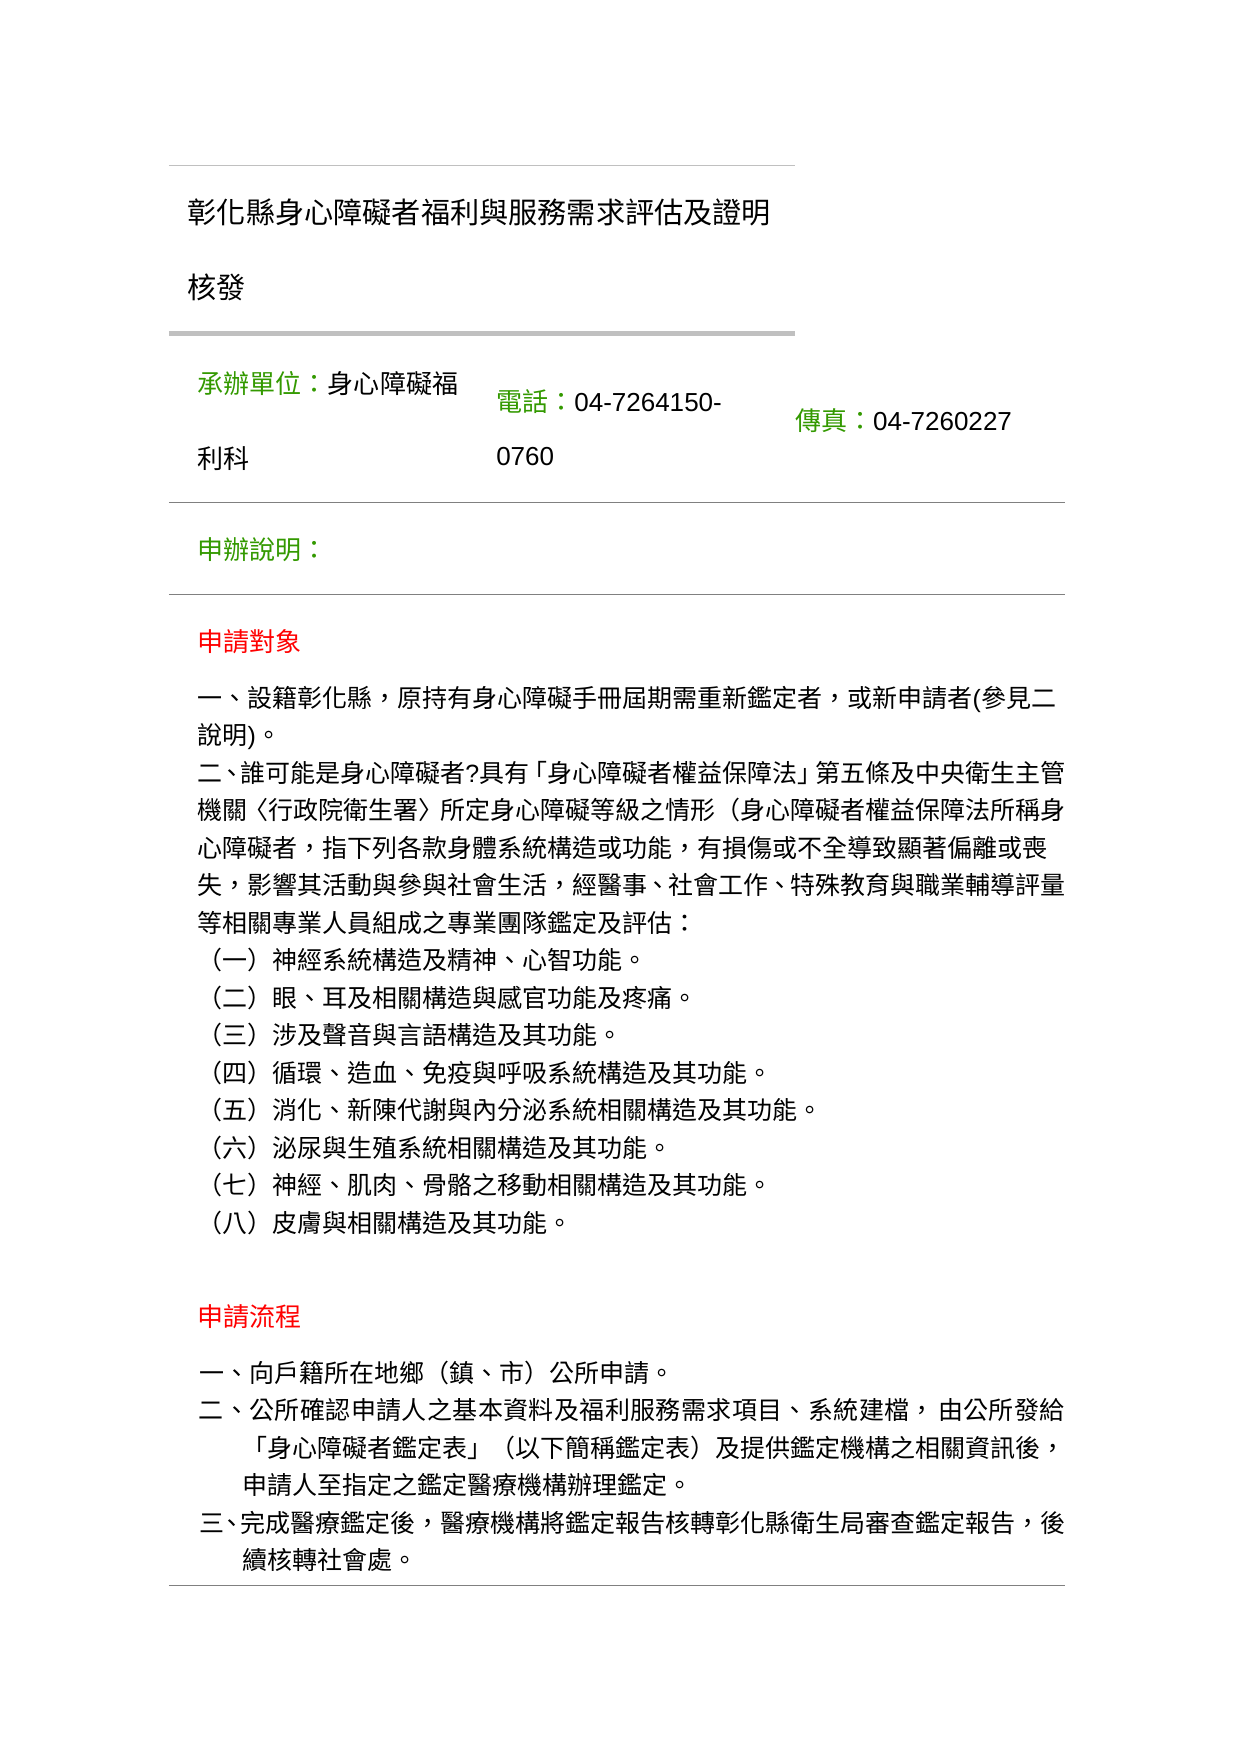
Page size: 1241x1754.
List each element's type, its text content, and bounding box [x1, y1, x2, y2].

table_cell [468, 336, 496, 502]
table_cell 申請對象 一、設籍彰化縣，原持有身心障礙手冊屆期需重新鑑定者，或新申請者(參見二說明)。 二、誰可能是身心障礙者?具有「身心障礙者權益保障法」第五條及中央衛生主管機關〈行政院衛生署〉所定身心障礙等級之情形（身心障礙者權益保障法所稱身心障礙者，指下列各款身體系統構造或功能，有損傷或不全導致顯著偏離或喪失，影響其活動與參與社會生活，經醫事、社會工作、特殊教育與職業輔導評量等相關專業人員組成之專業團隊鑑定及評估： （一）神經系統構造及精神、心智功能。 （二）眼、耳及相關構造與感官功能及疼痛。 （三）涉及聲音與言語構造及其功能。 （四）循環、造血、免疫與呼吸系統構造及其功能。 （五）消化、新陳代謝與內分泌系統相關構造及其功能。 （六）泌尿與生殖系統相關構造及其功能。 （七）神經、肌肉、骨骼之移動相關構造及其功能。 （八）皮膚與相關構造及其功能。 申請流程 一、向戶籍所在地鄉（鎮、市）公所申請。 二、公所確認申請人之基本資料及福利服務需求項目、系統建檔，由公所發給 「身心障礙者鑑定表」（以下簡稱鑑定表）及提供鑑定機構之相關資訊後，申請人至指定之鑑定醫療機構辦理鑑定。 三、完成醫療鑑定後，醫療機構將鑑定報告核轉彰化縣衛生局審查鑑定報告，後續核轉社會處。 [198, 595, 1065, 1585]
table_cell 電話：04-7264150-0760 [496, 336, 766, 502]
table_header [795, 165, 1065, 331]
table_cell 申辦說明： [198, 503, 1065, 594]
table_header 彰化縣身心障礙者福利與服務需求評估及證明核發 [169, 166, 795, 331]
table_cell [169, 503, 197, 594]
table_cell [766, 336, 795, 502]
table_cell [169, 336, 197, 502]
table_cell 承辦單位：身心障礙福利科 [198, 336, 467, 502]
table_cell 傳真：04-7260227 [795, 331, 1065, 502]
table_cell [169, 595, 197, 1585]
